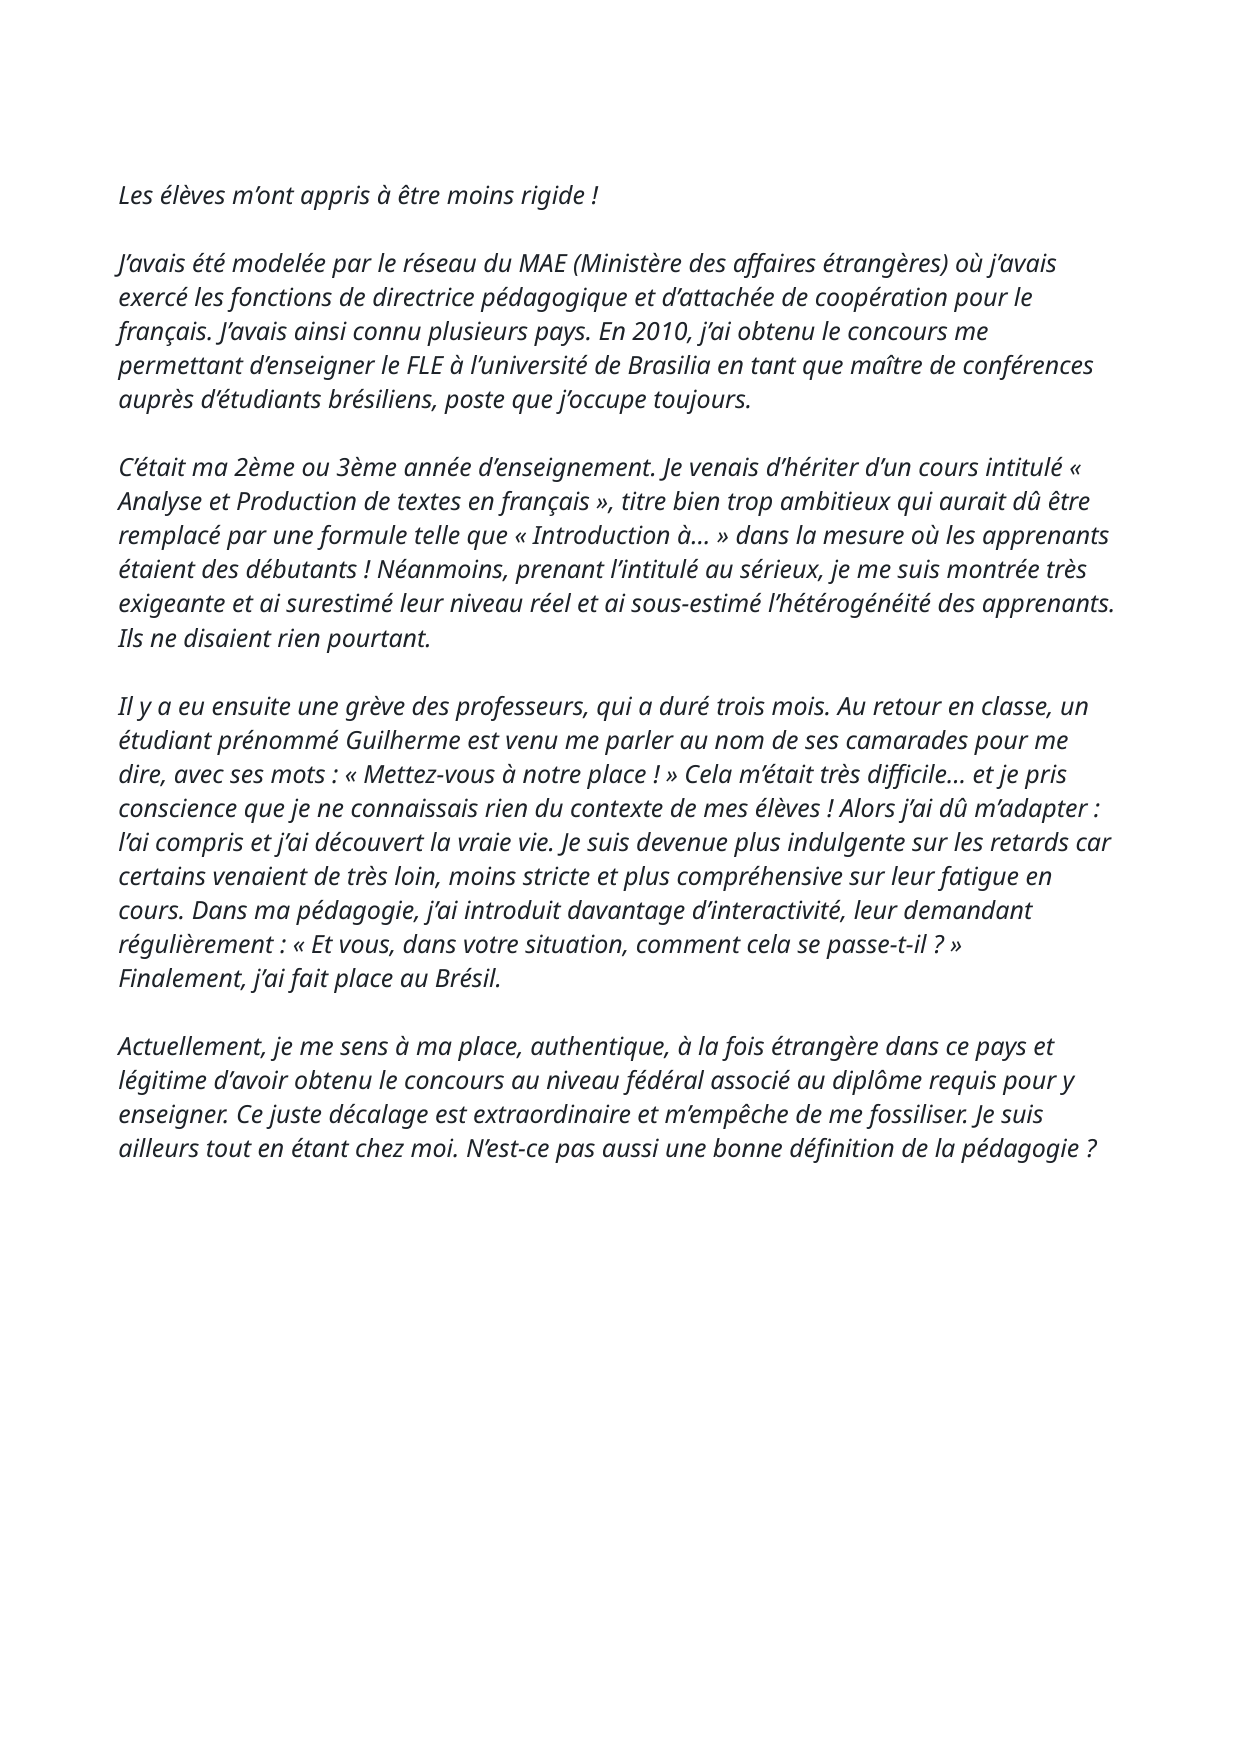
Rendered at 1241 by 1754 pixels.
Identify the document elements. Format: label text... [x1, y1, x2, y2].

text Les élèves m’ont appris à être moins rigide ! [118, 177, 1122, 211]
text C’était ma 2ème ou 3ème année d’enseignement. Je venais d’hériter d’un cours intitulé « Analyse et Production de textes en français », titre bien trop ambitieux qui aurait dû être remplacé par une formule telle que « Introduction à… » dans la mesure où les apprenants étaient des débutants ! Néanmoins, prenant l’intitulé au sérieux, je me suis montrée très exigeante et ai surestimé leur niveau réel et ai sous-estimé l’hétérogénéité des apprenants. Ils ne disaient rien pourtant. [118, 416, 1122, 654]
text J’avais été modelée par le réseau du MAE (Ministère des affaires étrangères) où j’avais exercé les fonctions de directrice pédagogique et d’attachée de coopération pour le français. J’avais ainsi connu plusieurs pays. En 2010, j’ai obtenu le concours me permettant d’enseigner le FLE à l’université de Brasilia en tant que maître de conférences auprès d’étudiants brésiliens, poste que j’occupe toujours. [118, 211, 1122, 416]
text Actuellement, je me sens à ma place, authentique, à la fois étrangère dans ce pays et légitime d’avoir obtenu le concours au niveau fédéral associé au diplôme requis pour y enseigner. Ce juste décalage est extraordinaire et m’empêche de me fossiliser. Je suis ailleurs tout en étant chez moi. N’est-ce pas aussi une bonne définition de la pédagogie ? [118, 995, 1122, 1165]
text Il y a eu ensuite une grève des professeurs, qui a duré trois mois. Au retour en classe, un étudiant prénommé Guilherme est venu me parler au nom de ses camarades pour me dire, avec ses mots : « Mettez-vous à notre place ! » Cela m’était très difficile… et je pris conscience que je ne connaissais rien du contexte de mes élèves ! Alors j’ai dû m’adapter : l’ai compris et j’ai découvert la vraie vie. Je suis devenue plus indulgente sur les retards car certains venaient de très loin, moins stricte et plus compréhensive sur leur fatigue en cours. Dans ma pédagogie, j’ai introduit davantage d’interactivité, leur demandant régulièrement : « Et vous, dans votre situation, comment cela se passe-t-il ? » Finalement, j’ai fait place au Brésil. [118, 654, 1122, 995]
